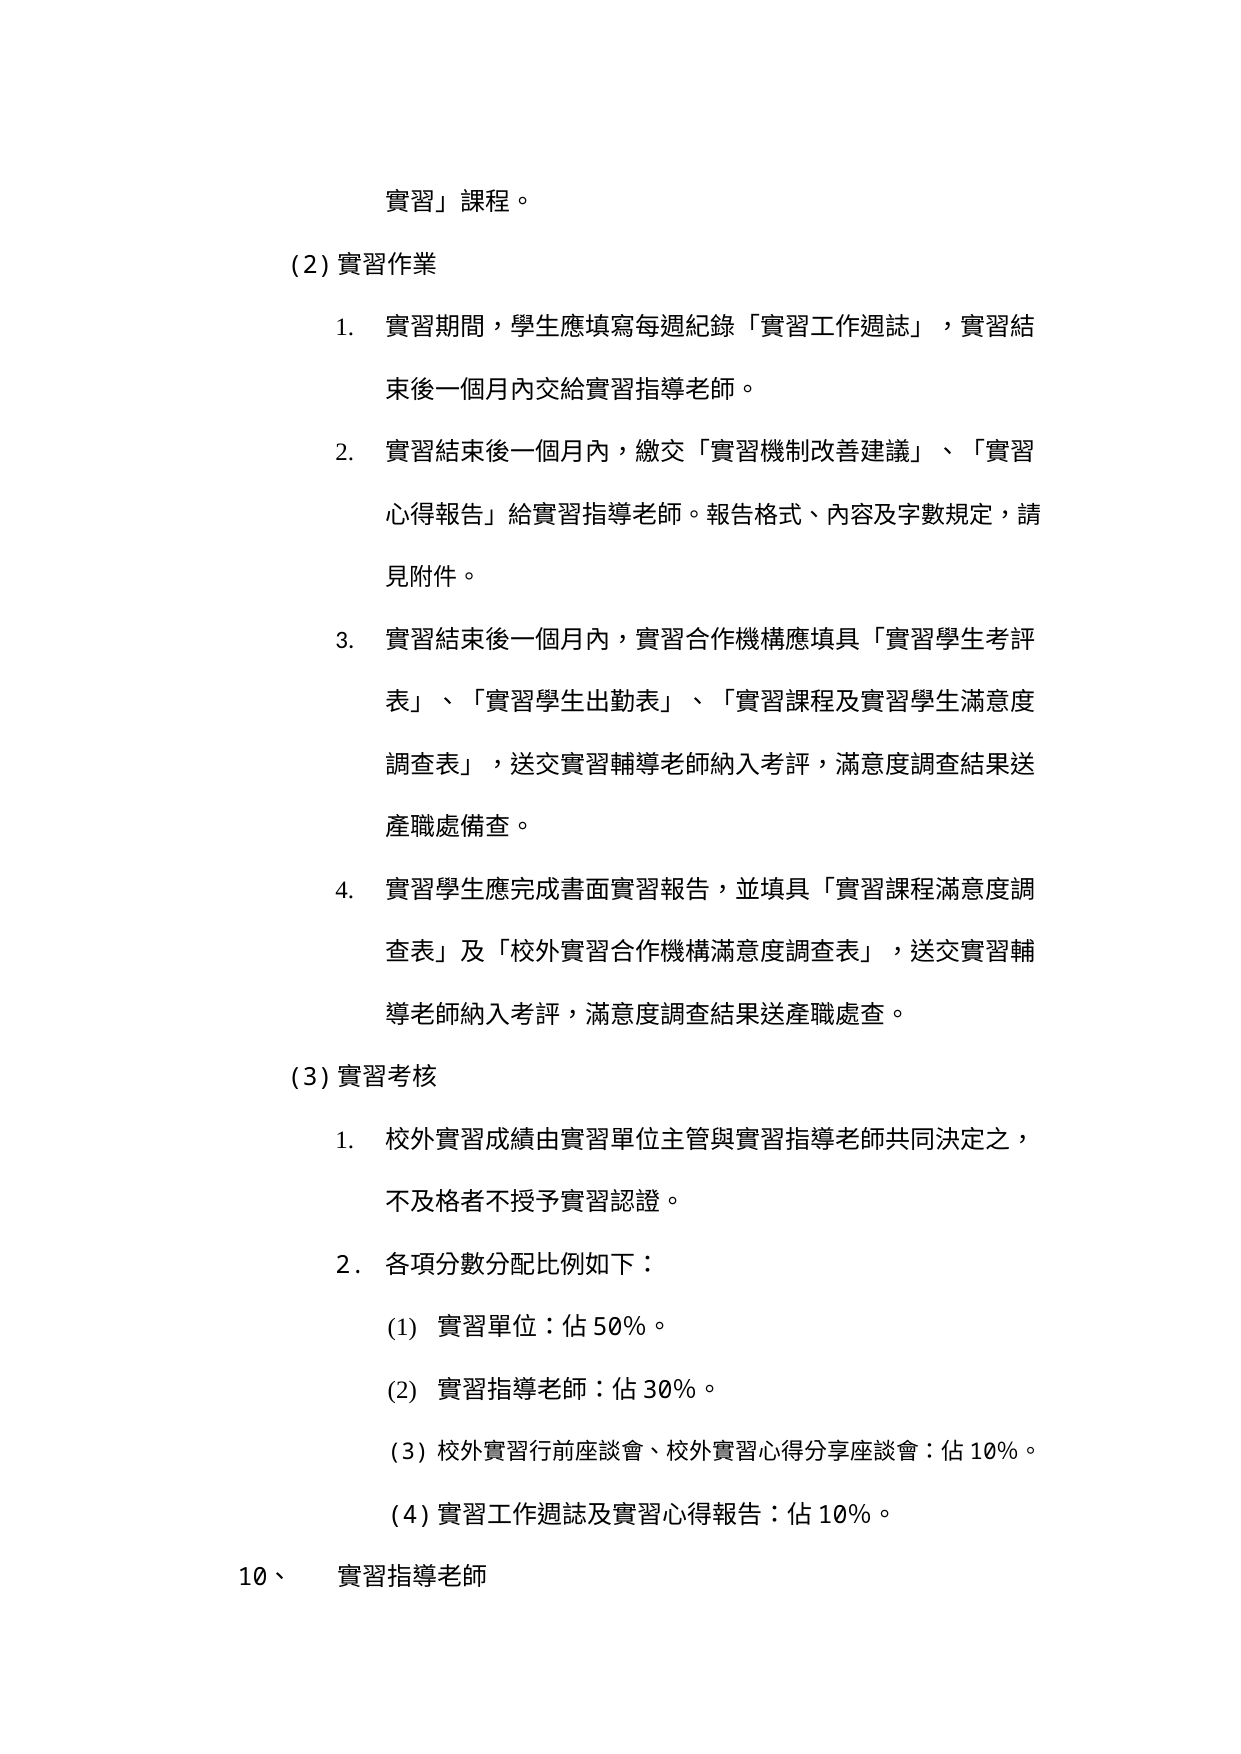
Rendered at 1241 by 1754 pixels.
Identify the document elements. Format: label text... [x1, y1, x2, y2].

list 實習工作週誌及實習心得報告：佔10％。 [387, 1471, 1053, 1533]
list 實習」課程。 [335, 158, 1053, 221]
list 校外實習成績由實習單位主管與實習指導老師共同決定之，不及格者不授予實習認證。 [335, 1096, 1053, 1221]
list 實習考核 [287, 1033, 1053, 1096]
list 實習單位：佔50％。 [387, 1283, 1053, 1346]
list 實習結束後一個月內，實習合作機構應填具「實習學生考評表」、「實習學生出勤表」、「實習課程及實習學生滿意度調查表」，送交實習輔導老師納入考評，滿意度調查結果送產職處備查。 [335, 596, 1053, 846]
list 實習學生應完成書面實習報告，並填具「實習課程滿意度調查表」及「校外實習合作機構滿意度調查表」，送交實習輔導老師納入考評，滿意度調查結果送產職處查。 [335, 846, 1053, 1033]
list 實習結束後一個月內，繳交「實習機制改善建議」、「實習心得報告」給實習指導老師。報告格式、內容及字數規定，請見附件。 [335, 408, 1053, 596]
list 各項分數分配比例如下： [335, 1221, 1053, 1283]
list 實習期間，學生應填寫每週紀錄「實習工作週誌」，實習結束後一個月內交給實習指導老師。 [335, 283, 1053, 408]
list 實習指導老師：佔30％。 [387, 1346, 1053, 1408]
list 實習作業 [287, 221, 1053, 283]
list 實習指導老師 [237, 1533, 1053, 1596]
list 校外實習行前座談會、校外實習心得分享座談會：佔10％。 [387, 1408, 1053, 1471]
